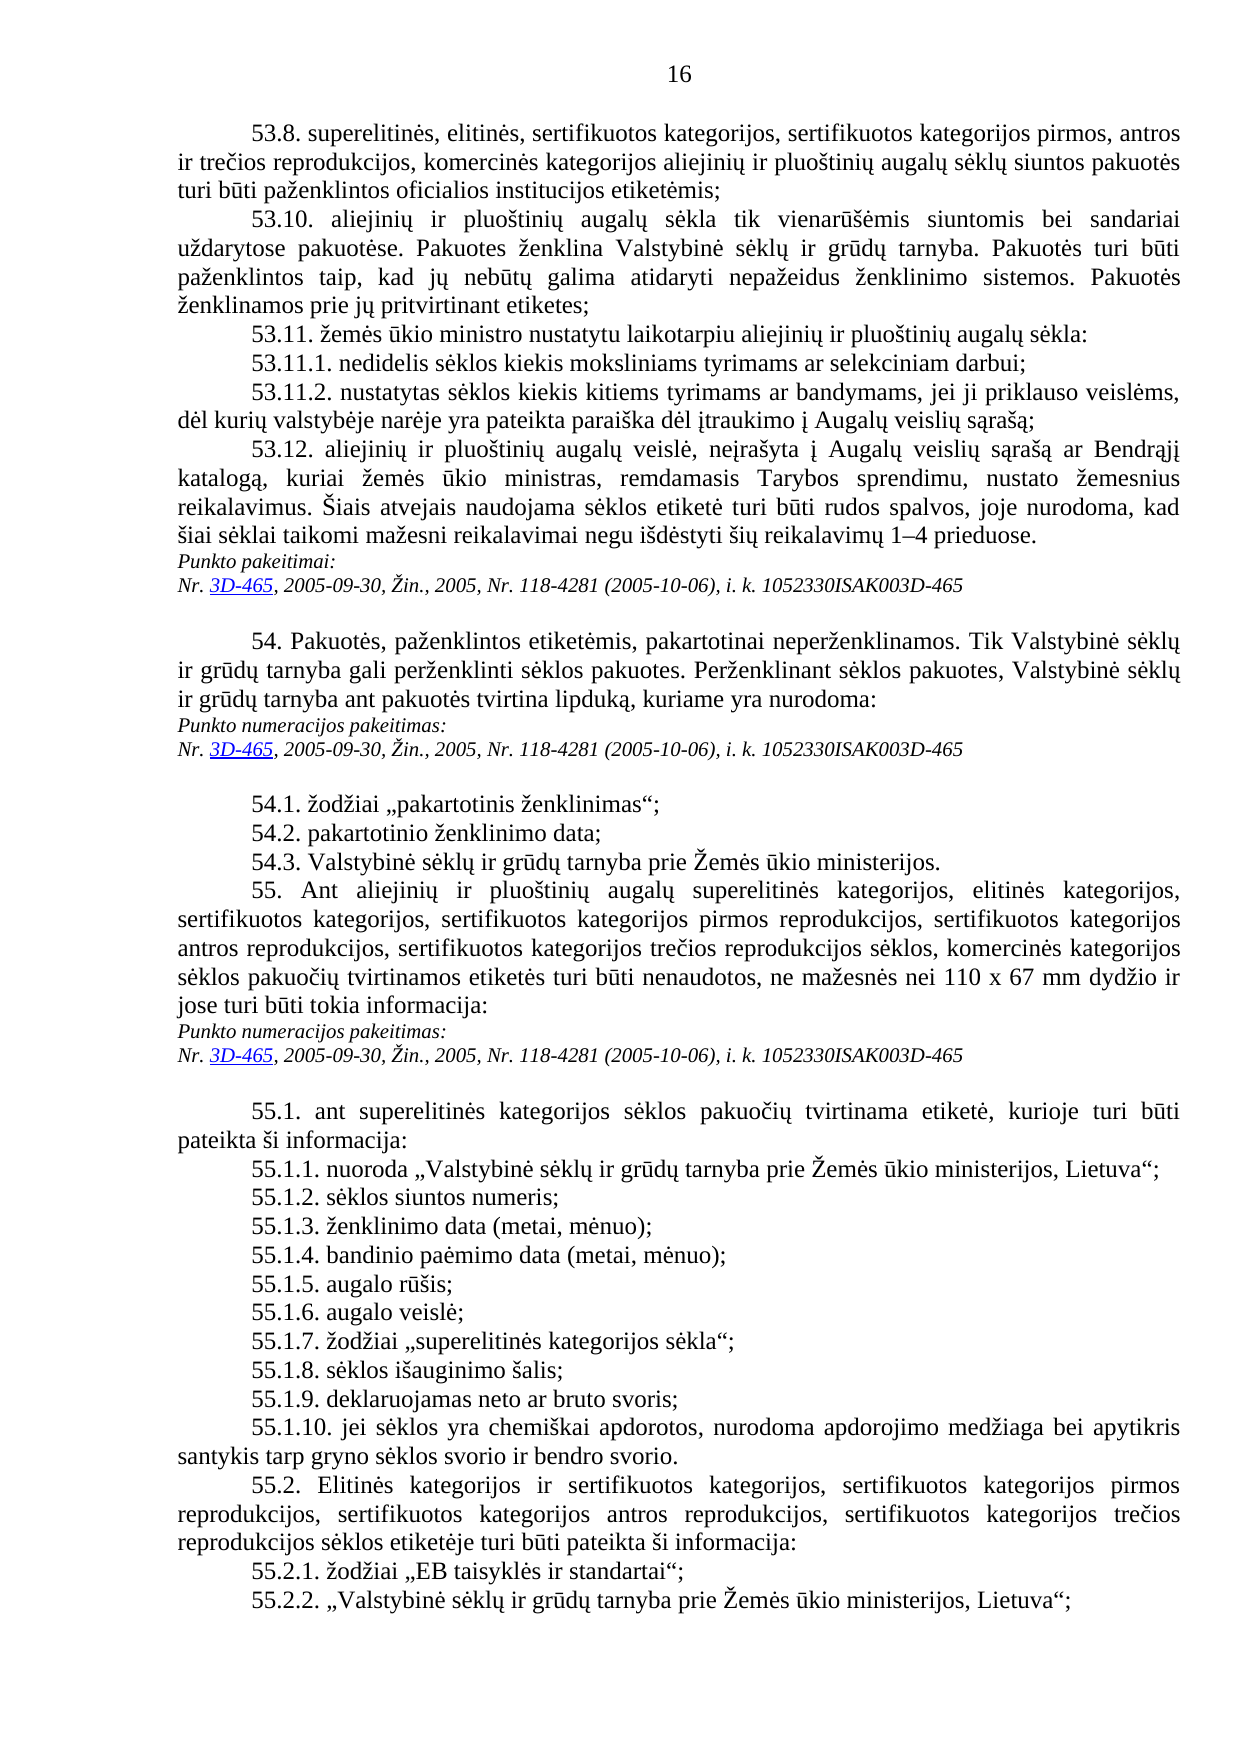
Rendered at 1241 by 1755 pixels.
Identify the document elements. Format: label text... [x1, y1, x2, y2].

text Nr. 3D-465, 2005-09-30, Žin., 2005, Nr. 118-4281 (2005-10-06), i. k. 1052330ISAK003D-465 [177, 573, 1181, 597]
text 55.1.8. sėklos išauginimo šalis; [177, 1355, 1181, 1384]
text 55.1. ant superelitinės kategorijos sėklos pakuočių tvirtinama etiketė, kurioje turi būti pateikta ši informacija: [177, 1096, 1181, 1154]
text 54. Pakuotės, paženklintos etiketėmis, pakartotinai neperženklinamos. Tik Valstybinė sėklų ir grūdų tarnyba gali perženklinti sėklos pakuotes. Perženklinant sėklos pakuotes, Valstybinė sėklų ir grūdų tarnyba ant pakuotės tvirtina lipduką, kuriame yra nurodoma: [177, 626, 1181, 712]
text 54.1. žodžiai „pakartotinis ženklinimas“; [177, 789, 1181, 818]
text 55.1.10. jei sėklos yra chemiškai apdorotos, nurodoma apdorojimo medžiaga bei apytikris santykis tarp gryno sėklos svorio ir bendro svorio. [177, 1412, 1181, 1470]
text 55.1.5. augalo rūšis; [177, 1269, 1181, 1297]
text 55.1.4. bandinio paėmimo data (metai, mėnuo); [177, 1240, 1181, 1269]
text 55.2.2. „Valstybinė sėklų ir grūdų tarnyba prie Žemės ūkio ministerijos, Lietuva“; [177, 1585, 1181, 1614]
text 53.10. aliejinių ir pluoštinių augalų sėkla tik vienarūšėmis siuntomis bei sandariai uždarytose pakuotėse. Pakuotes ženklina Valstybinė sėklų ir grūdų tarnyba. Pakuotės turi būti paženklintos taip, kad jų nebūtų galima atidaryti nepažeidus ženklinimo sistemos. Pakuotės ženklinamos prie jų pritvirtinant etiketes; [177, 204, 1181, 319]
text 55.1.3. ženklinimo data (metai, mėnuo); [177, 1211, 1181, 1240]
text 53.11. žemės ūkio ministro nustatytu laikotarpiu aliejinių ir pluoštinių augalų sėkla: [177, 319, 1181, 348]
text 55.2.1. žodžiai „EB taisyklės ir standartai“; [177, 1556, 1181, 1585]
text Nr. 3D-465, 2005-09-30, Žin., 2005, Nr. 118-4281 (2005-10-06), i. k. 1052330ISAK003D-465 [177, 1043, 1181, 1067]
text 53.12. aliejinių ir pluoštinių augalų veislė, neįrašyta į Augalų veislių sąrašą ar Bendrąjį katalogą, kuriai žemės ūkio ministras, remdamasis Tarybos sprendimu, nustato žemesnius reikalavimus. Šiais atvejais naudojama sėklos etiketė turi būti rudos spalvos, joje nurodoma, kad šiai sėklai taikomi mažesni reikalavimai negu išdėstyti šių reikalavimų 1–4 prieduose. [177, 434, 1181, 549]
text 54.2. pakartotinio ženklinimo data; [177, 818, 1181, 847]
text Punkto pakeitimai: [177, 549, 1181, 573]
text 53.11.1. nedidelis sėklos kiekis moksliniams tyrimams ar selekciniam darbui; [177, 348, 1181, 377]
text 55.1.9. deklaruojamas neto ar bruto svoris; [177, 1384, 1181, 1412]
text 53.8. superelitinės, elitinės, sertifikuotos kategorijos, sertifikuotos kategorijos pirmos, antros ir trečios reprodukcijos, komercinės kategorijos aliejinių ir pluoštinių augalų sėklų siuntos pakuotės turi būti paženklintos oficialios institucijos etiketėmis; [177, 118, 1181, 204]
text 54.3. Valstybinė sėklų ir grūdų tarnyba prie Žemės ūkio ministerijos. [177, 847, 1181, 876]
text 55.1.1. nuoroda „Valstybinė sėklų ir grūdų tarnyba prie Žemės ūkio ministerijos, Lietuva“; [177, 1154, 1181, 1182]
text 55.1.2. sėklos siuntos numeris; [177, 1182, 1181, 1211]
text 55. Ant aliejinių ir pluoštinių augalų superelitinės kategorijos, elitinės kategorijos, sertifikuotos kategorijos, sertifikuotos kategorijos pirmos reprodukcijos, sertifikuotos kategorijos antros reprodukcijos, sertifikuotos kategorijos trečios reprodukcijos sėklos, komercinės kategorijos sėklos pakuočių tvirtinamos etiketės turi būti nenaudotos, ne mažesnės nei 110 x 67 mm dydžio ir jose turi būti tokia informacija: [177, 876, 1181, 1019]
text 55.2. Elitinės kategorijos ir sertifikuotos kategorijos, sertifikuotos kategorijos pirmos reprodukcijos, sertifikuotos kategorijos antros reprodukcijos, sertifikuotos kategorijos trečios reprodukcijos sėklos etiketėje turi būti pateikta ši informacija: [177, 1470, 1181, 1556]
text Punkto numeracijos pakeitimas: [177, 1019, 1181, 1043]
text Punkto numeracijos pakeitimas: [177, 712, 1181, 737]
text 55.1.7. žodžiai „superelitinės kategorijos sėkla“; [177, 1326, 1181, 1355]
text 55.1.6. augalo veislė; [177, 1297, 1181, 1326]
text Nr. 3D-465, 2005-09-30, Žin., 2005, Nr. 118-4281 (2005-10-06), i. k. 1052330ISAK003D-465 [177, 737, 1181, 761]
text 53.11.2. nustatytas sėklos kiekis kitiems tyrimams ar bandymams, jei ji priklauso veislėms, dėl kurių valstybėje narėje yra pateikta paraiška dėl įtraukimo į Augalų veislių sąrašą; [177, 377, 1181, 434]
